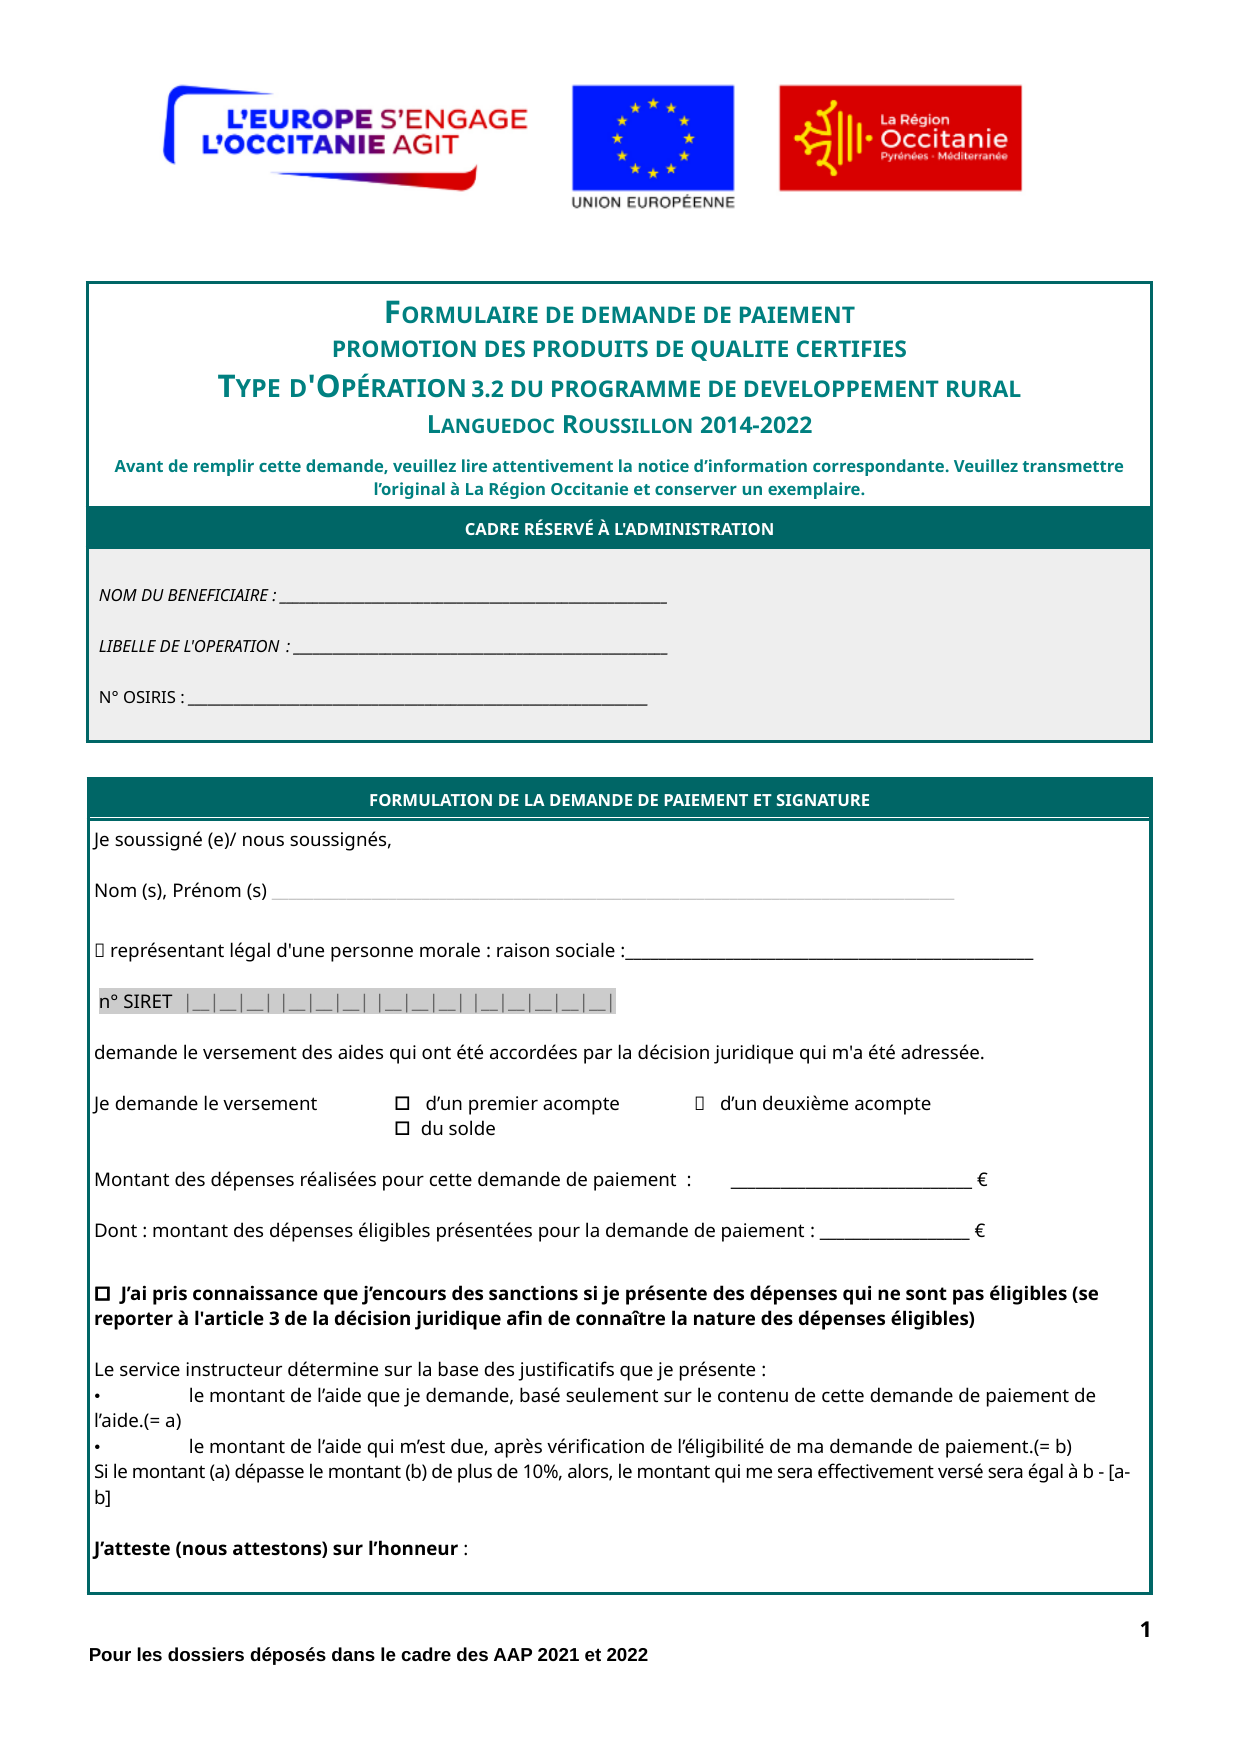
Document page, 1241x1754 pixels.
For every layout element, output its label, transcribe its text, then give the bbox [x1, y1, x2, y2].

table_cell NOM DU BENEFICIAIRE : ___________________________________________________________ LIBELLE DE L'OPERATION : _________________________________________________________ N° OSIRIS : ______________________________________________________________________ [89, 549, 1150, 740]
table_header FORMULATION DE LA DEMANDE DE PAIEMENT et SIGNATURE [90, 780, 1149, 817]
table_header FORMULAIRE DE DEMANDE DE PAIEMENT PROMOTION DES PRODUITS DE QUALITE CERTIFIES Type d'Opération 3.2 DU PROGRAMME DE DEVELOPPEMENT RURAL Languedoc Roussillon 2014-2022 Avant de remplir cette demande, veuillez lire attentivement la notice d’information correspondante. Veuillez transmettre l’original à La Région Occitanie et conserver un exemplaire. [89, 284, 1150, 506]
table_cell Je soussigné (e)/ nous soussignés, Nom (s), Prénom (s) __________________________________________________________________________________  représentant légal d'une personne morale : raison sociale :_________________________________________________ n° SIRET |__|__|__| |__|__|__| |__|__|__| |__|__|__|__|__| demande le versement des aides qui ont été accordées par la décision juridique qui m'a été adressée. Je demande le versement  d’un premier acompte  d’un deuxième acompte  du solde Montant des dépenses réalisées pour cette demande de paiement : _____________________________ € Dont : montant des dépenses éligibles présentées pour la demande de paiement : __________________ €  J’ai pris connaissance que j’encours des sanctions si je présente des dépenses qui ne sont pas éligibles (se reporter à l'article 3 de la décision juridique afin de connaître la nature des dépenses éligibles) Le service instructeur détermine sur la base des justificatifs que je présente : le montant de l’aide que je demande, basé seulement sur le contenu de cette demande de paiement de l’aide.(= a) le montant de l’aide qui m’est due, après vérification de l’éligibilité de ma demande de paiement.(= b) Si le montant (a) dépasse le montant (b) de plus de 10%, alors, le montant qui me sera effectivement versé sera égal à b - [a-b] J’atteste (nous attestons) sur l’honneur : [90, 821, 1149, 1592]
table_cell Cadre réservé à l'administration [89, 509, 1150, 546]
